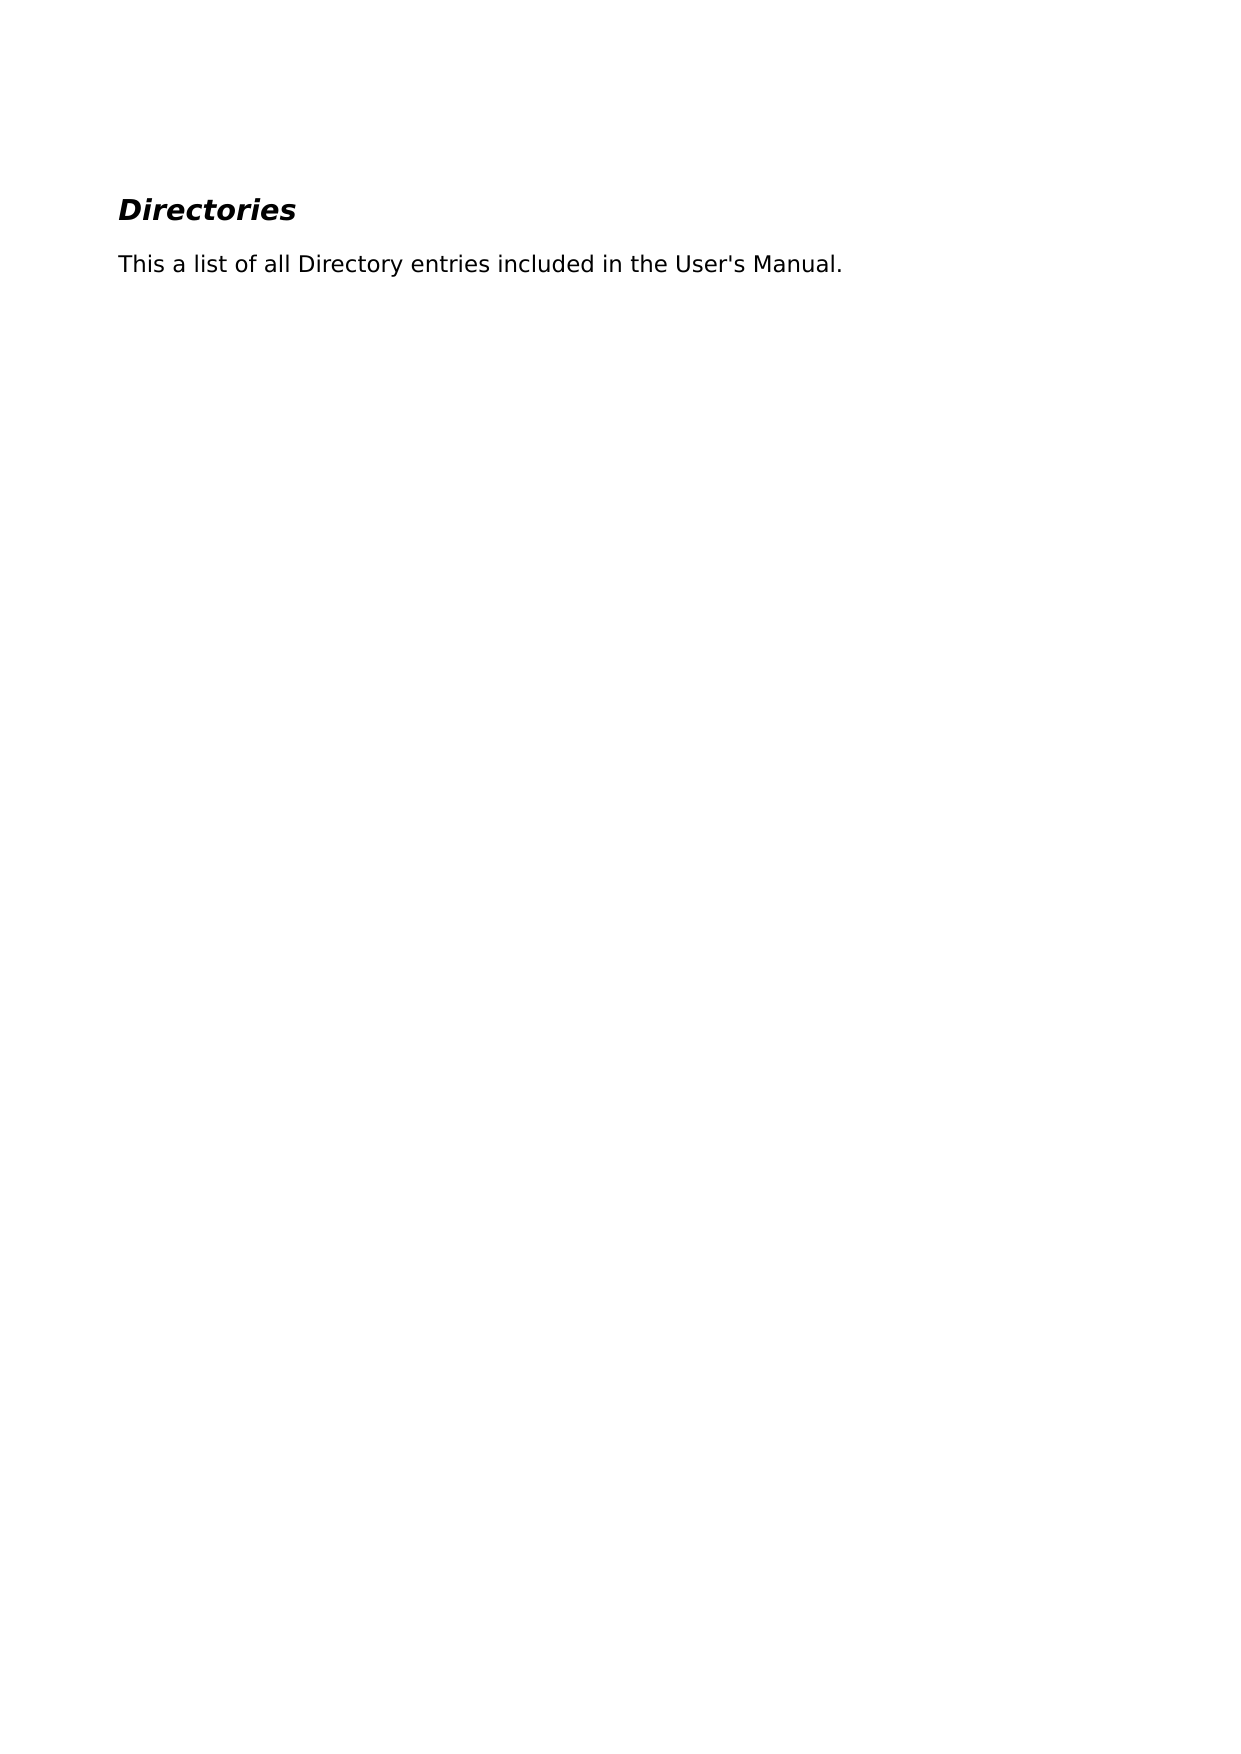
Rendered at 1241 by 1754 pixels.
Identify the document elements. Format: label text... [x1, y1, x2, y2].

subtitle Directories [118, 193, 1122, 227]
text This a list of all Directory entries included in the User's Manual. [118, 251, 1122, 278]
